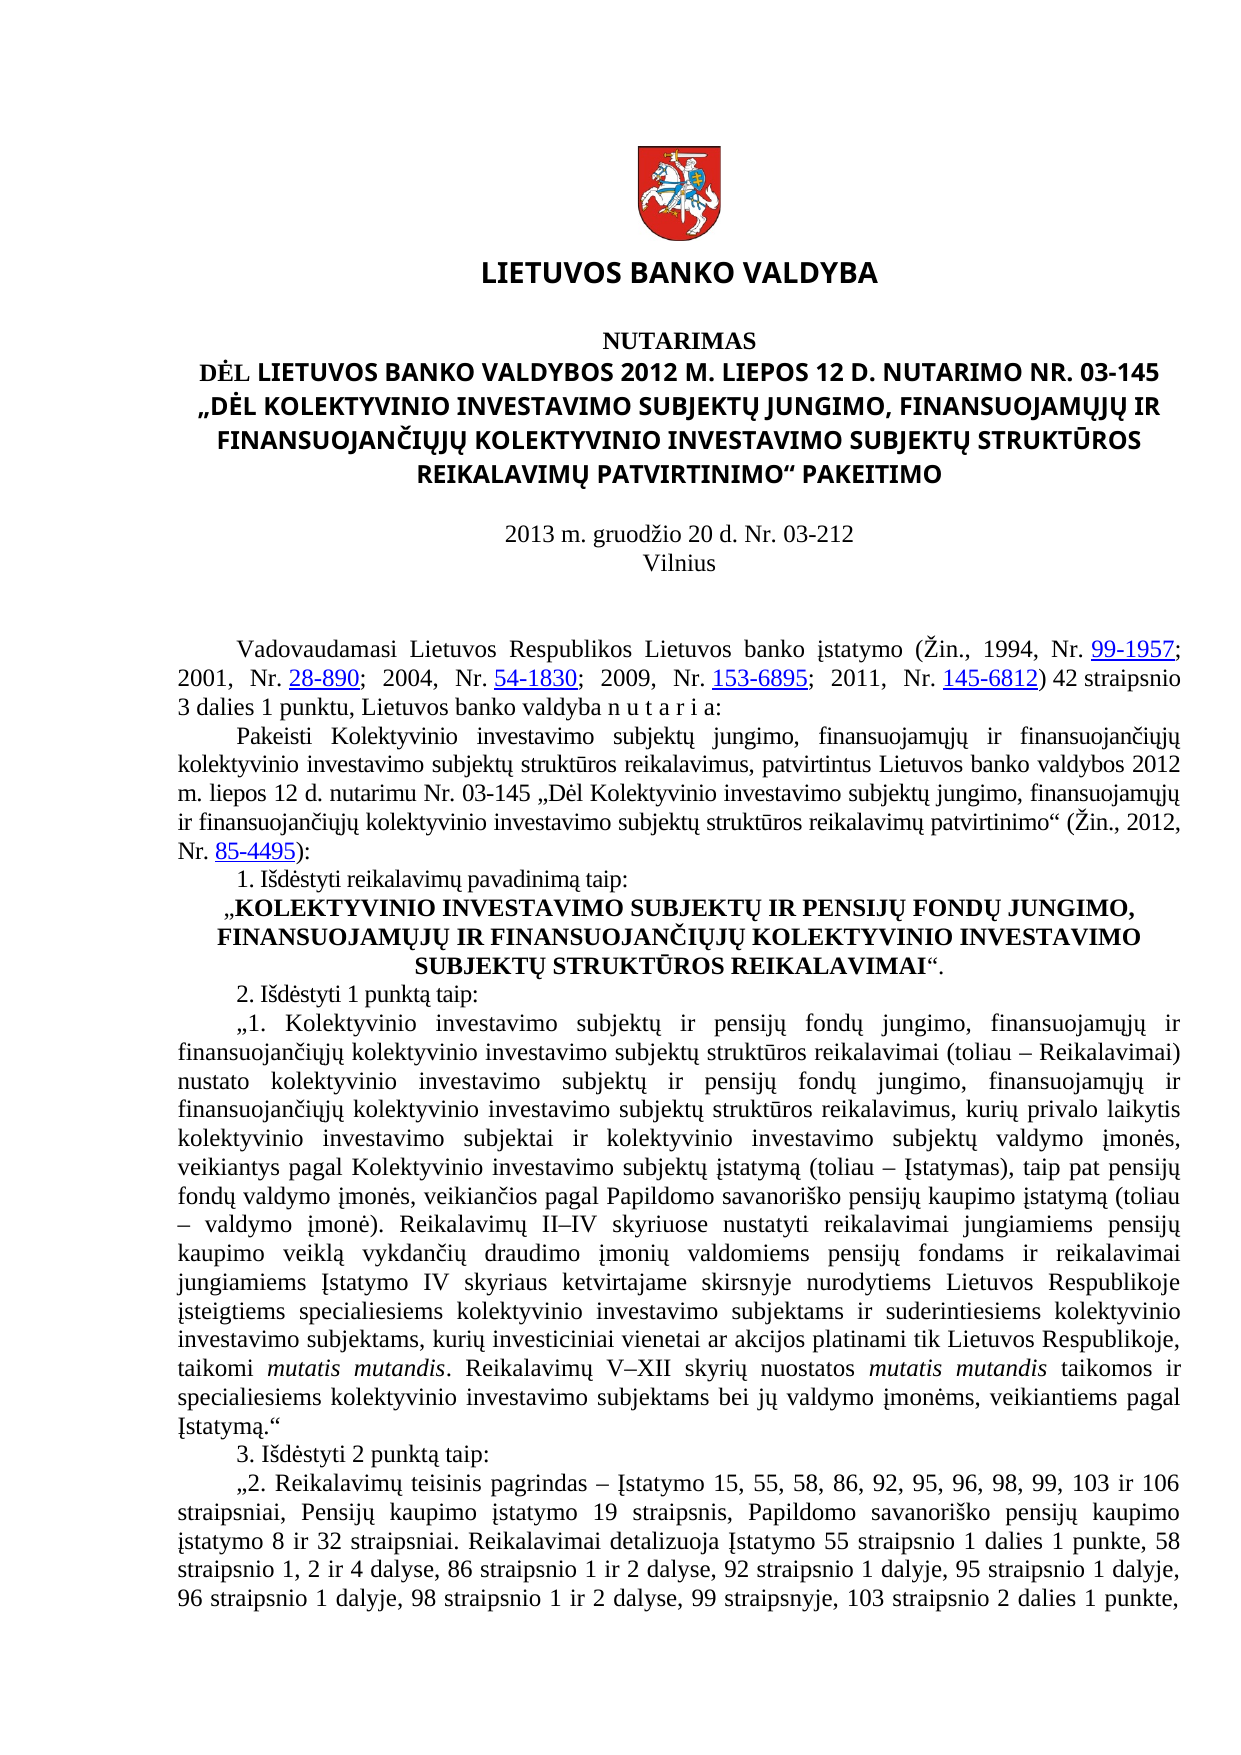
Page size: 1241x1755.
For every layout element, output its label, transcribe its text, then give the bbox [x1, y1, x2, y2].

text LIETUVOS BANKO VALDYBA [177, 253, 1181, 292]
text „2. Reikalavimų teisinis pagrindas – Įstatymo 15, 55, 58, 86, 92, 95, 96, 98, 99, 103 ir 106 straipsniai, Pensijų kaupimo įstatymo 19 straipsnis, Papildomo savanoriško pensijų kaupimo įstatymo 8 ir 32 straipsniai. Reikalavimai detalizuoja Įstatymo 55 straipsnio 1 dalies 1 punkte, 58 straipsnio 1, 2 ir 4 dalyse, 86 straipsnio 1 ir 2 dalyse, 92 straipsnio 1 dalyje, 95 straipsnio 1 dalyje, 96 straipsnio 1 dalyje, 98 straipsnio 1 ir 2 dalyse, 99 straipsnyje, 103 straipsnio 2 dalies 1 punkte, [177, 1468, 1181, 1612]
text Pakeisti Kolektyvinio investavimo subjektų jungimo, finansuojamųjų ir finansuojančiųjų kolektyvinio investavimo subjektų struktūros reikalavimus, patvirtintus Lietuvos banko valdybos 2012 m. liepos 12 d. nutarimu Nr. 03-145 „Dėl Kolektyvinio investavimo subjektų jungimo, finansuojamųjų ir finansuojančiųjų kolektyvinio investavimo subjektų struktūros reikalavimų patvirtinimo“ (Žin., 2012, Nr. 85-4495): [177, 721, 1181, 864]
text „1. Kolektyvinio investavimo subjektų ir pensijų fondų jungimo, finansuojamųjų ir finansuojančiųjų kolektyvinio investavimo subjektų struktūros reikalavimai (toliau – Reikalavimai) nustato kolektyvinio investavimo subjektų ir pensijų fondų jungimo, finansuojamųjų ir finansuojančiųjų kolektyvinio investavimo subjektų struktūros reikalavimus, kurių privalo laikytis kolektyvinio investavimo subjektai ir kolektyvinio investavimo subjektų valdymo įmonės, veikiantys pagal Kolektyvinio investavimo subjektų įstatymą (toliau – Įstatymas), taip pat pensijų fondų valdymo įmonės, veikiančios pagal Papildomo savanoriško pensijų kaupimo įstatymą (toliau – valdymo įmonė). Reikalavimų II–IV skyriuose nustatyti reikalavimai jungiamiems pensijų kaupimo veiklą vykdančių draudimo įmonių valdomiems pensijų fondams ir reikalavimai jungiamiems Įstatymo IV skyriaus ketvirtajame skirsnyje nurodytiems Lietuvos Respublikoje įsteigtiems specialiesiems kolektyvinio investavimo subjektams ir suderintiesiems kolektyvinio investavimo subjektams, kurių investiciniai vienetai ar akcijos platinami tik Lietuvos Respublikoje, taikomi mutatis mutandis. Reikalavimų V–XII skyrių nuostatos mutatis mutandis taikomos ir specialiesiems kolektyvinio investavimo subjektams bei jų valdymo įmonėms, veikiantiems pagal Įstatymą.“ [177, 1008, 1181, 1439]
text 3. Išdėstyti 2 punktą taip: [177, 1439, 1181, 1468]
text DĖL Lietuvos banko valdybos 2012 m. liepos 12 d. nutarimo Nr. 03-145 „Dėl Kolektyvinio investavimo subjektų jungimo, finansuojamųjų ir finansuojančiųjų kolektyvinio investavimo subjektų struktūros reikalavimų patvirtinimo“ pakeitimo [177, 354, 1181, 491]
text „KOLEKTYVINIO INVESTAVIMO SUBJEKTŲ ir pensijų fondų JUNGIMO, FINANSUOJAMŲJŲ IR FINANSUOJANČIŲJŲ KOLEKTYVINIO INVESTAVIMO SUBJEKTŲ STRUKTŪROS REIKALAVIMAI“. [177, 893, 1181, 979]
text Vadovaudamasi Lietuvos Respublikos Lietuvos banko įstatymo (Žin., 1994, Nr. 99-1957; 2001, Nr. 28-890; 2004, Nr. 54-1830; 2009, Nr. 153-6895; 2011, Nr. 145-6812) 42 straipsnio 3 dalies 1 punktu, Lietuvos banko valdyba n u t a r i a: [177, 634, 1181, 721]
text 2. Išdėstyti 1 punktą taip: [177, 979, 1181, 1008]
text NUTARIMAS [177, 326, 1181, 354]
text 2013 m. gruodžio 20 d. Nr. 03-212 [177, 519, 1181, 548]
text Vilnius [177, 548, 1181, 577]
text 1. Išdėstyti reikalavimų pavadinimą taip: [177, 864, 1181, 893]
